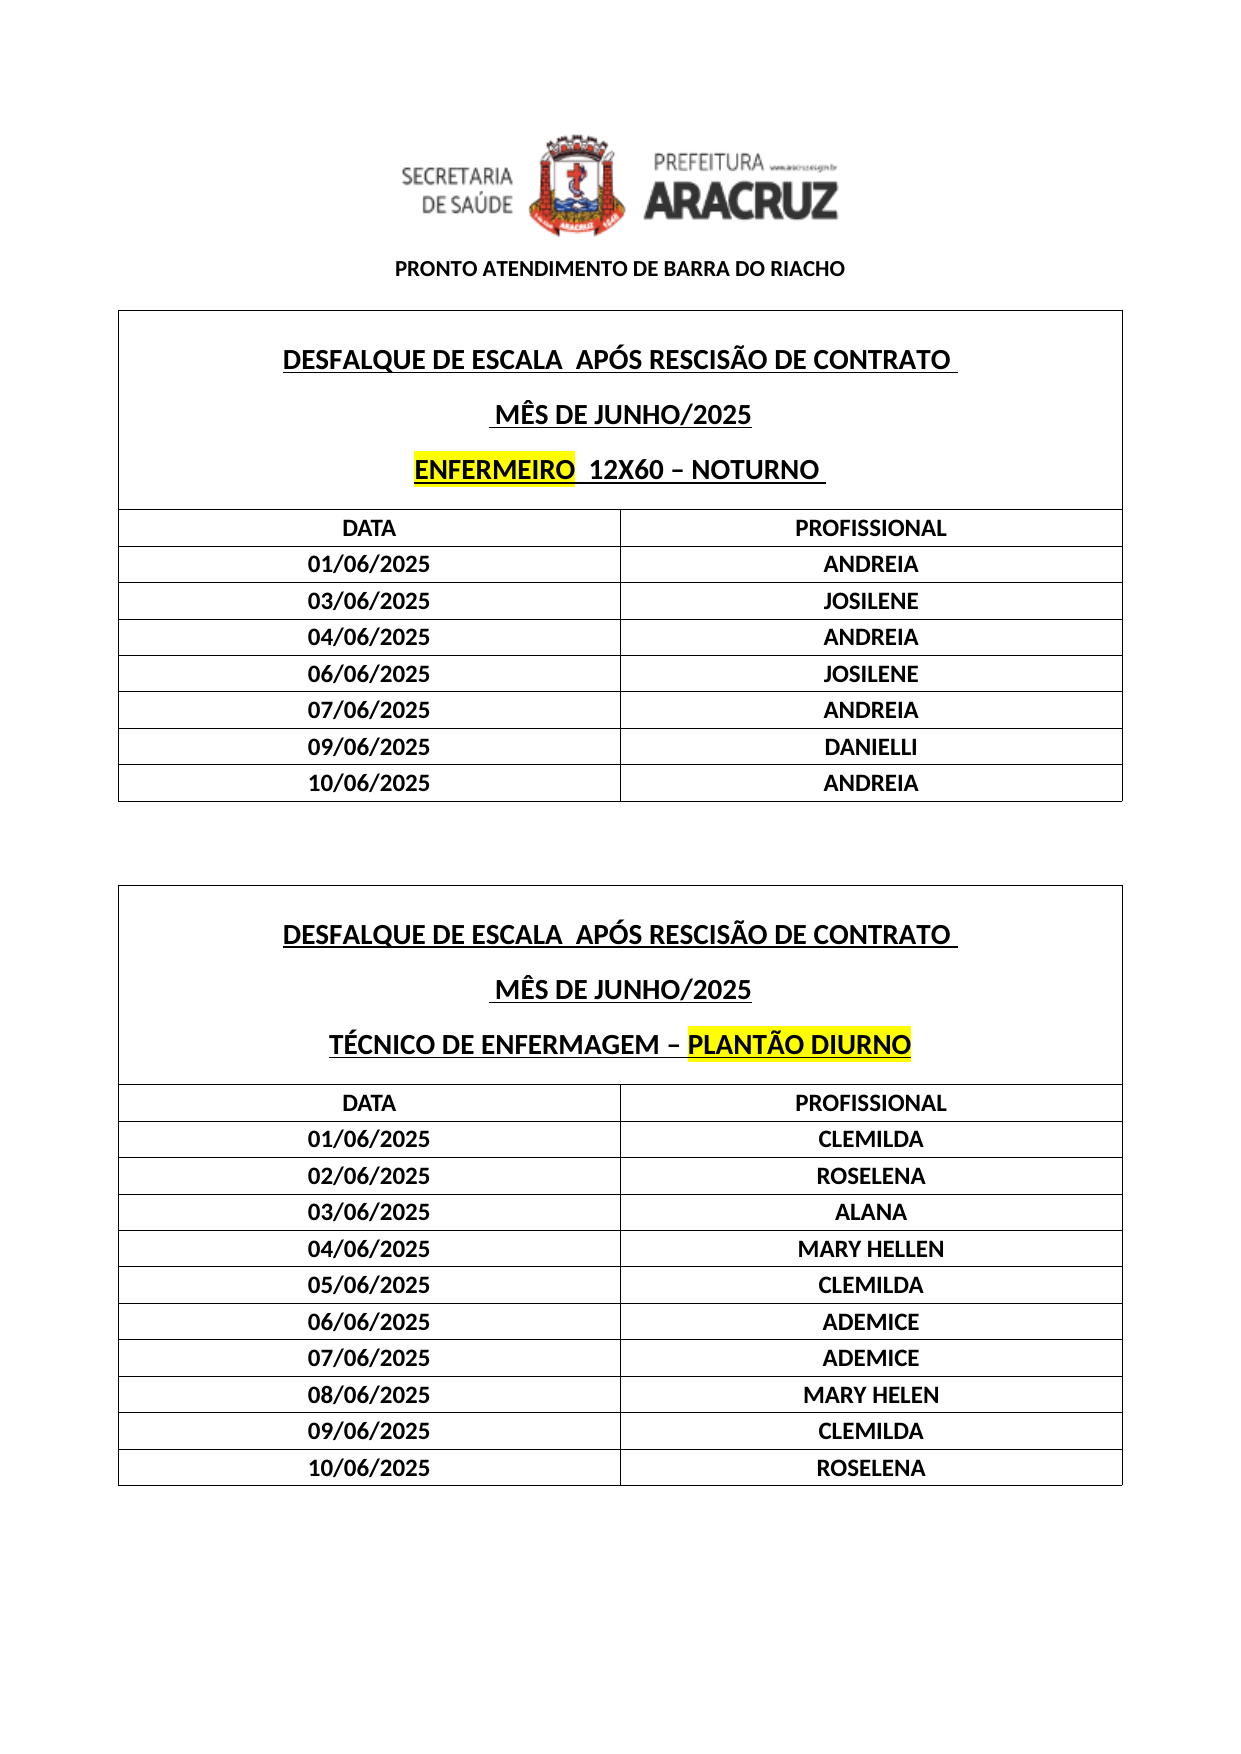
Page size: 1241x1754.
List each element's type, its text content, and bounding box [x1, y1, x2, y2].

table_cell 09/06/2025 [119, 1413, 620, 1449]
table_cell ANDREIA [621, 765, 1122, 801]
text PRONTO ATENDIMENTO DE BARRA DO RIACHO [118, 254, 1122, 282]
table_cell ADEMICE [621, 1340, 1122, 1376]
table_cell 04/06/2025 [119, 620, 620, 655]
table_cell 06/06/2025 [119, 656, 620, 691]
table_cell JOSILENE [621, 656, 1122, 691]
table_cell 02/06/2025 [119, 1158, 620, 1193]
table_cell DANIELLI [621, 729, 1122, 764]
table_cell 03/06/2025 [119, 1195, 620, 1230]
table_cell PROFISSIONAL [621, 1085, 1122, 1121]
table_cell ANDREIA [621, 547, 1122, 582]
table_cell 05/06/2025 [119, 1267, 620, 1303]
table_cell DATA [119, 1085, 620, 1121]
table_cell CLEMILDA [621, 1267, 1122, 1303]
table_cell 01/06/2025 [119, 1122, 620, 1157]
table_cell 06/06/2025 [119, 1304, 620, 1339]
picture [331, 118, 909, 254]
table_cell 10/06/2025 [119, 765, 620, 801]
table_cell 07/06/2025 [119, 1340, 620, 1376]
table_cell 03/06/2025 [119, 583, 620, 618]
table_header DESFALQUE DE ESCALA APÓS RESCISÃO DE CONTRATO MÊS DE JUNHO/2025 ENFERMEIRO 12X60 – NOTURNO [119, 311, 1122, 509]
table_cell 08/06/2025 [119, 1377, 620, 1412]
table_cell MARY HELEN [621, 1377, 1122, 1412]
table_cell CLEMILDA [621, 1122, 1122, 1157]
table_cell 10/06/2025 [119, 1450, 620, 1485]
table_cell ROSELENA [621, 1158, 1122, 1193]
table_cell 01/06/2025 [119, 547, 620, 582]
table_cell ANDREIA [621, 620, 1122, 655]
table_cell 04/06/2025 [119, 1231, 620, 1266]
table_cell MARY HELLEN [621, 1231, 1122, 1266]
table_cell ALANA [621, 1195, 1122, 1230]
table_cell ROSELENA [621, 1450, 1122, 1485]
table_header DESFALQUE DE ESCALA APÓS RESCISÃO DE CONTRATO MÊS DE JUNHO/2025 TÉCNICO DE ENFERMAGEM – PLANTÃO DIURNO [119, 886, 1122, 1084]
table_cell 09/06/2025 [119, 729, 620, 764]
table_cell CLEMILDA [621, 1413, 1122, 1449]
table_cell PROFISSIONAL [621, 510, 1122, 546]
table_cell ANDREIA [621, 692, 1122, 728]
table_cell ADEMICE [621, 1304, 1122, 1339]
table_cell DATA [119, 510, 620, 546]
table_cell 07/06/2025 [119, 692, 620, 728]
table_cell JOSILENE [621, 583, 1122, 618]
